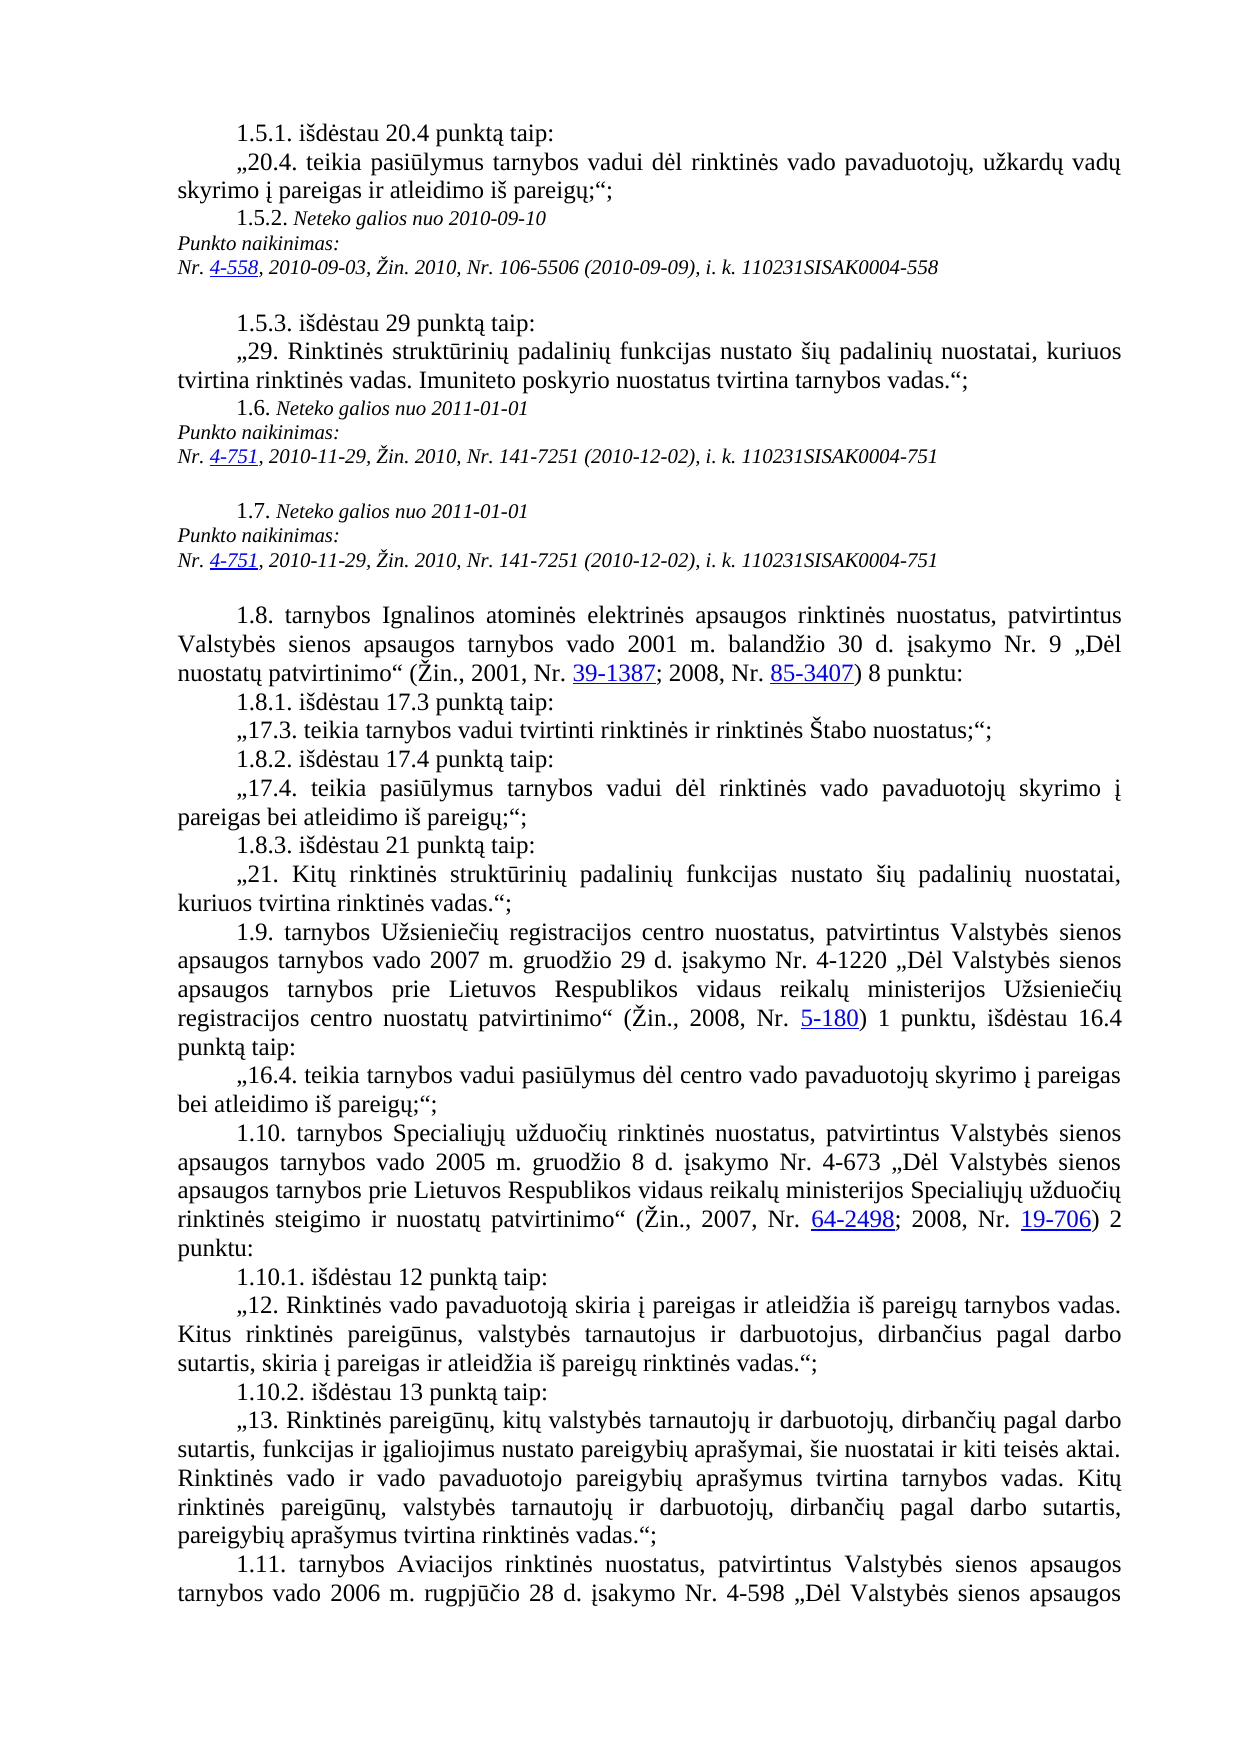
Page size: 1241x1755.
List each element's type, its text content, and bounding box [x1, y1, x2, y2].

text 1.5.1. išdėstau 20.4 punktą taip: [177, 118, 1122, 147]
text 1.8.2. išdėstau 17.4 punktą taip: [177, 744, 1122, 773]
text Punkto naikinimas: [177, 231, 1122, 255]
text „17.3. teikia tarnybos vadui tvirtinti rinktinės ir rinktinės Štabo nuostatus;“; [177, 715, 1122, 744]
text 1.7. Neteko galios nuo 2011-01-01 [177, 497, 1122, 523]
text 1.5.3. išdėstau 29 punktą taip: [177, 308, 1122, 336]
text 1.10.2. išdėstau 13 punktą taip: [177, 1377, 1122, 1405]
text 1.5.2. Neteko galios nuo 2010-09-10 [177, 204, 1122, 231]
text 1.8. tarnybos Ignalinos atominės elektrinės apsaugos rinktinės nuostatus, patvirtintus Valstybės sienos apsaugos tarnybos vado 2001 m. balandžio 30 d. įsakymo Nr. 9 „Dėl nuostatų patvirtinimo“ (Žin., 2001, Nr. 39-1387; 2008, Nr. 85-3407) 8 punktu: [177, 600, 1122, 687]
text 1.8.3. išdėstau 21 punktą taip: [177, 830, 1122, 859]
text Nr. 4-751, 2010-11-29, Žin. 2010, Nr. 141-7251 (2010-12-02), i. k. 110231SISAK0004-751 [177, 444, 1122, 468]
text 1.10. tarnybos Specialiųjų užduočių rinktinės nuostatus, patvirtintus Valstybės sienos apsaugos tarnybos vado 2005 m. gruodžio 8 d. įsakymo Nr. 4-673 „Dėl Valstybės sienos apsaugos tarnybos prie Lietuvos Respublikos vidaus reikalų ministerijos Specialiųjų užduočių rinktinės steigimo ir nuostatų patvirtinimo“ (Žin., 2007, Nr. 64-2498; 2008, Nr. 19-706) 2 punktu: [177, 1118, 1122, 1262]
text „12. Rinktinės vado pavaduotoją skiria į pareigas ir atleidžia iš pareigų tarnybos vadas. Kitus rinktinės pareigūnus, valstybės tarnautojus ir darbuotojus, dirbančius pagal darbo sutartis, skiria į pareigas ir atleidžia iš pareigų rinktinės vadas.“; [177, 1290, 1122, 1377]
text 1.6. Neteko galios nuo 2011-01-01 [177, 394, 1122, 420]
text „21. Kitų rinktinės struktūrinių padalinių funkcijas nustato šių padalinių nuostatai, kuriuos tvirtina rinktinės vadas.“; [177, 859, 1122, 917]
text „13. Rinktinės pareigūnų, kitų valstybės tarnautojų ir darbuotojų, dirbančių pagal darbo sutartis, funkcijas ir įgaliojimus nustato pareigybių aprašymai, šie nuostatai ir kiti teisės aktai. Rinktinės vado ir vado pavaduotojo pareigybių aprašymus tvirtina tarnybos vadas. Kitų rinktinės pareigūnų, valstybės tarnautojų ir darbuotojų, dirbančių pagal darbo sutartis, pareigybių aprašymus tvirtina rinktinės vadas.“; [177, 1405, 1122, 1549]
text Punkto naikinimas: [177, 420, 1122, 444]
text 1.8.1. išdėstau 17.3 punktą taip: [177, 687, 1122, 715]
text Punkto naikinimas: [177, 523, 1122, 547]
text „17.4. teikia pasiūlymus tarnybos vadui dėl rinktinės vado pavaduotojų skyrimo į pareigas bei atleidimo iš pareigų;“; [177, 773, 1122, 830]
text „29. Rinktinės struktūrinių padalinių funkcijas nustato šių padalinių nuostatai, kuriuos tvirtina rinktinės vadas. Imuniteto poskyrio nuostatus tvirtina tarnybos vadas.“; [177, 336, 1122, 394]
text Nr. 4-751, 2010-11-29, Žin. 2010, Nr. 141-7251 (2010-12-02), i. k. 110231SISAK0004-751 [177, 547, 1122, 572]
text „20.4. teikia pasiūlymus tarnybos vadui dėl rinktinės vado pavaduotojų, užkardų vadų skyrimo į pareigas ir atleidimo iš pareigų;“; [177, 147, 1122, 204]
text 1.11. tarnybos Aviacijos rinktinės nuostatus, patvirtintus Valstybės sienos apsaugos tarnybos vado 2006 m. rugpjūčio 28 d. įsakymo Nr. 4-598 „Dėl Valstybės sienos apsaugos [177, 1549, 1122, 1607]
text „16.4. teikia tarnybos vadui pasiūlymus dėl centro vado pavaduotojų skyrimo į pareigas bei atleidimo iš pareigų;“; [177, 1060, 1122, 1118]
text Nr. 4-558, 2010-09-03, Žin. 2010, Nr. 106-5506 (2010-09-09), i. k. 110231SISAK0004-558 [177, 255, 1122, 279]
text 1.10.1. išdėstau 12 punktą taip: [177, 1262, 1122, 1290]
text 1.9. tarnybos Užsieniečių registracijos centro nuostatus, patvirtintus Valstybės sienos apsaugos tarnybos vado 2007 m. gruodžio 29 d. įsakymo Nr. 4-1220 „Dėl Valstybės sienos apsaugos tarnybos prie Lietuvos Respublikos vidaus reikalų ministerijos Užsieniečių registracijos centro nuostatų patvirtinimo“ (Žin., 2008, Nr. 5-180) 1 punktu, išdėstau 16.4 punktą taip: [177, 917, 1122, 1060]
